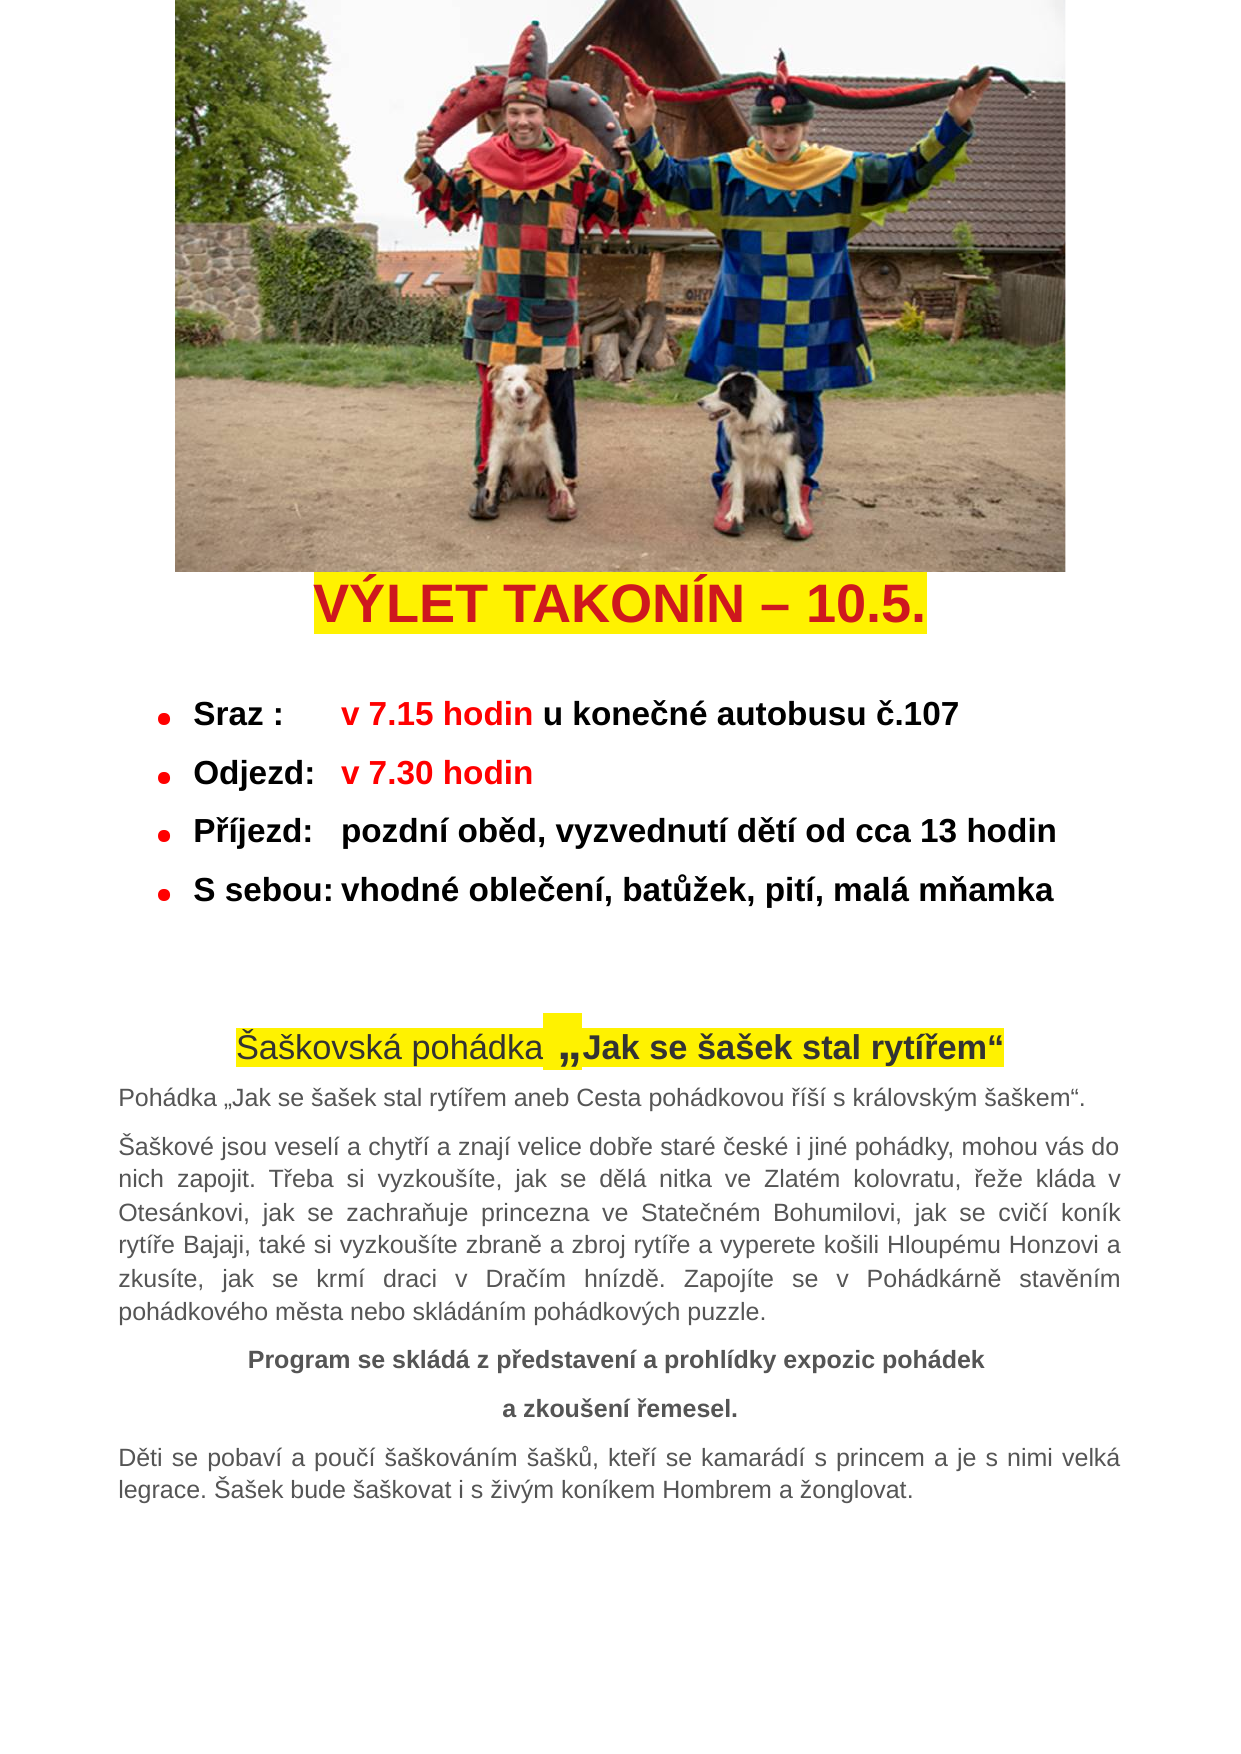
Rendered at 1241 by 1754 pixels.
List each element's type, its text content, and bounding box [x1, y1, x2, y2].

list Sraz : v 7.15 hodin u konečné autobusu č.107 [156, 694, 1122, 732]
subtitle VÝLET TAKONÍN – 10.5. [118, 143, 1122, 634]
list Odjezd: v 7.30 hodin [156, 753, 1122, 791]
subtitle Šaškovská pohádka „Jak se šašek stal rytířem“ [118, 1013, 1122, 1070]
list Příjezd: pozdní oběd, vyzvednutí dětí od cca 13 hodin [156, 812, 1122, 850]
list S sebou: vhodné oblečení, batůžek, pití, malá mňamka [156, 870, 1122, 909]
text Pohádka „Jak se šašek stal rytířem aneb Cesta pohádkovou říší s královským šaškem“. [118, 1083, 1122, 1112]
text Děti se pobaví a poučí šaškováním šašků, kteří se kamarádí s princem a je s nimi velká legrace. Šašek bude šaškovat i s živým koníkem Hombrem a žonglovat. [118, 1442, 1122, 1504]
text a zkoušení řemesel. [118, 1394, 1122, 1423]
text Šaškové jsou veselí a chytří a znají velice dobře staré české i jiné pohádky, mohou vás do nich zapojit. Třeba si vyzkoušíte, jak se dělá nitka ve Zlatém kolovratu, řeže kláda v Otesánkovi, jak se zachraňuje princezna ve Statečném Bohumilovi, jak se cvičí koník rytíře Bajaji, také si vyzkoušíte zbraně a zbroj rytíře a vyperete košili Hloupému Honzovi a zkusíte, jak se krmí draci v Dračím hnízdě. Zapojíte se v Pohádkárně stavěním pohádkového města nebo skládáním pohádkových puzzle. [118, 1131, 1122, 1325]
text Program se skládá z představení a prohlídky expozic pohádek [118, 1345, 1122, 1374]
